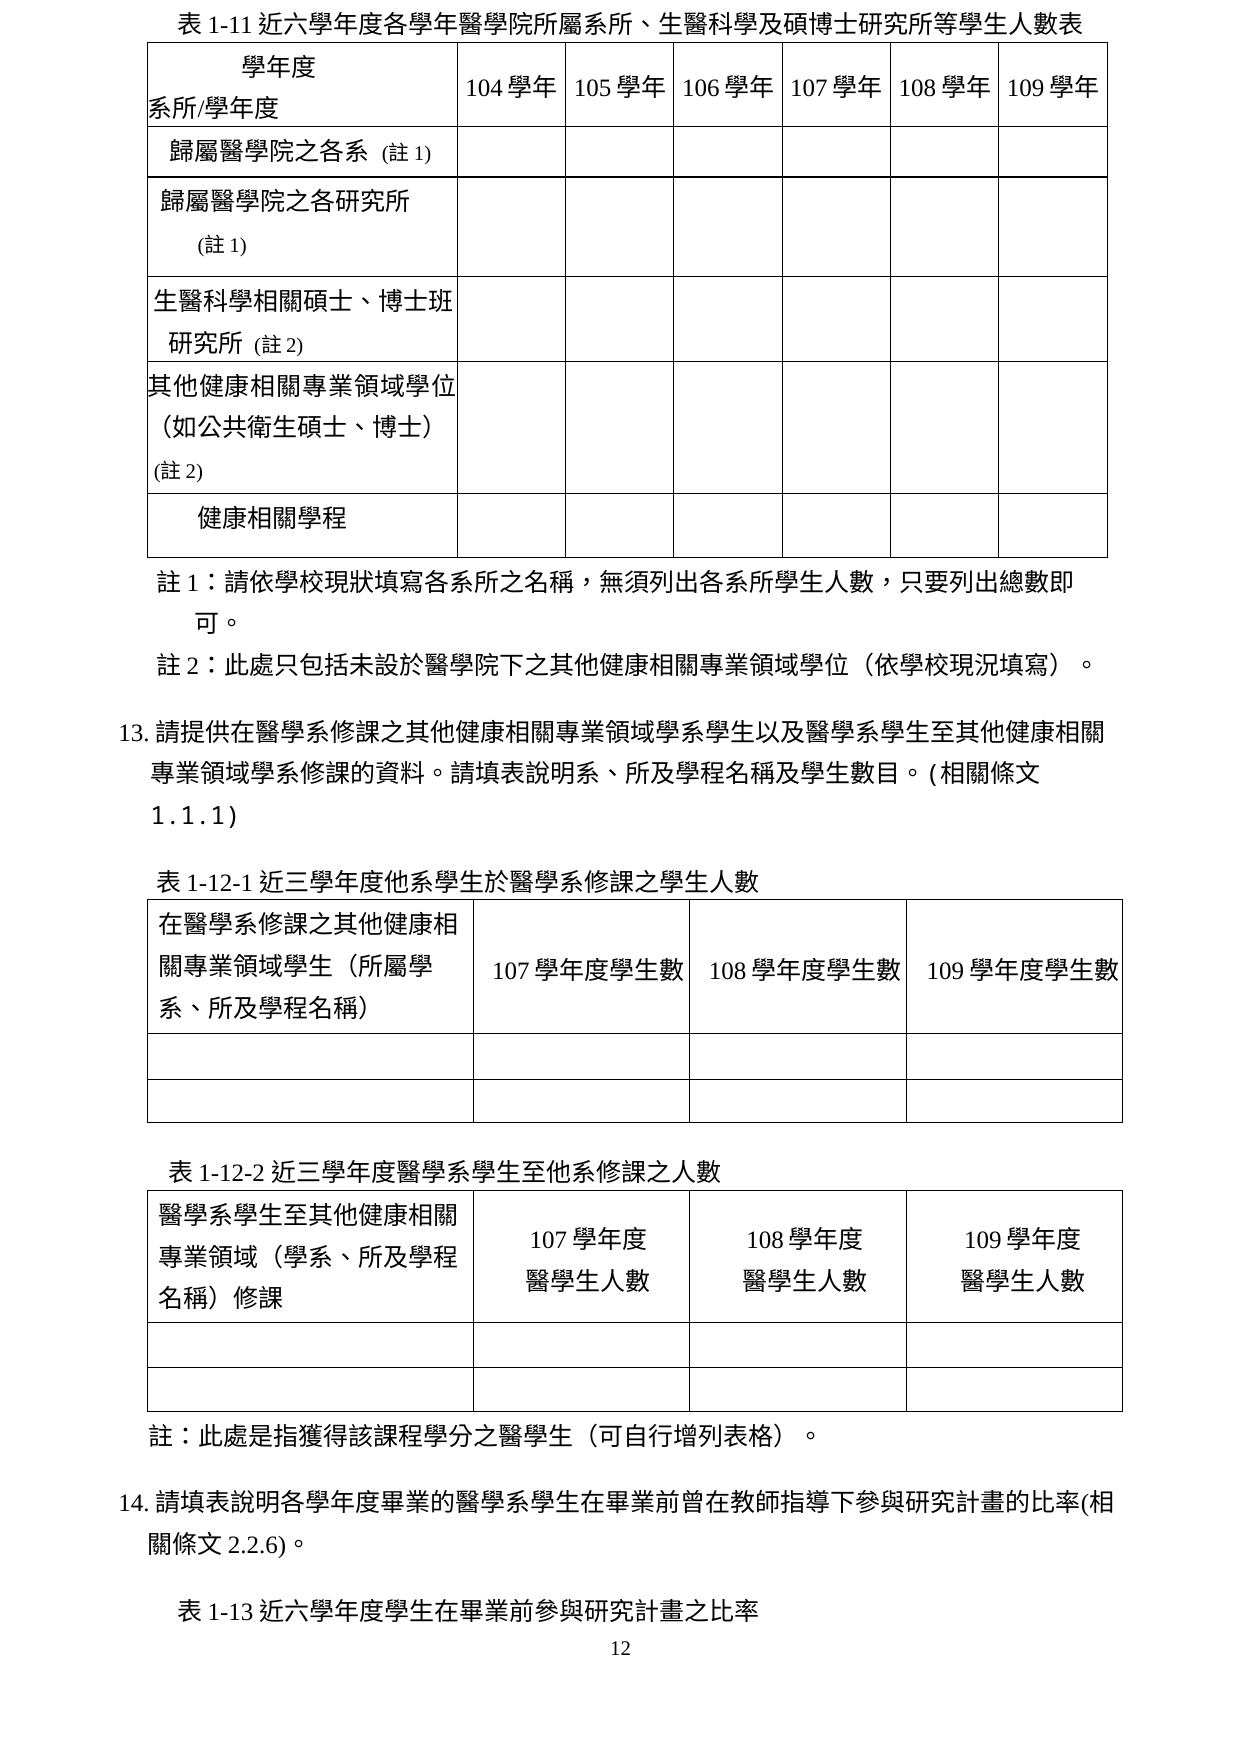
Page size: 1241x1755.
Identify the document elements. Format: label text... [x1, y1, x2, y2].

table_header 107學年度 醫學生人數 [474, 1191, 689, 1322]
table_cell 健康相關學程 [148, 494, 457, 557]
table_cell [474, 1034, 689, 1079]
table_cell [999, 494, 1107, 557]
table_cell [891, 178, 998, 276]
table_cell [474, 1368, 689, 1411]
table_cell [783, 277, 890, 361]
table_cell [474, 1080, 689, 1122]
text 表1-12-2 近三學年度醫學系學生至他系修課之人數 [168, 1148, 1122, 1190]
table_header 醫學系學生至其他健康相關專業領域（學系、所及學程名稱）修課 [148, 1191, 473, 1322]
table_cell [566, 127, 673, 176]
table_cell [783, 362, 890, 493]
text 註2：此處只包括未設於醫學院下之其他健康相關專業領域學位（依學校現況填寫）。 [150, 641, 1122, 683]
table_header 108學年度學生數 [690, 900, 906, 1033]
table_cell [783, 178, 890, 276]
text 表1-11 近六學年度各學年醫學院所屬系所、生醫科學及碩博士研究所等學生人數表 [177, 0, 1122, 42]
table_cell [907, 1323, 1122, 1367]
table_cell [999, 178, 1107, 276]
table_cell [458, 178, 565, 276]
text 表1-13 近六學年度學生在畢業前參與研究計畫之比率 [177, 1587, 1122, 1628]
table_header 104學年 [458, 43, 565, 126]
table_header 在醫學系修課之其他健康相關專業領域學生（所屬學系、所及學程名稱） [148, 900, 473, 1033]
table_cell [674, 127, 782, 176]
table_cell [458, 494, 565, 557]
table_cell [690, 1034, 906, 1079]
table_header 109學年 [999, 43, 1107, 126]
table_cell [148, 1368, 473, 1411]
table_cell [474, 1323, 689, 1367]
table_cell [566, 494, 673, 557]
table_cell 歸屬醫學院之各系 (註1) [148, 127, 457, 176]
table_cell [690, 1080, 906, 1122]
table_header 108學年 [891, 43, 998, 126]
table_cell 生醫科學相關碩士、博士班研究所 (註2) [148, 277, 457, 361]
table_header 105學年 [566, 43, 673, 126]
table_cell [783, 127, 890, 176]
table_cell [690, 1323, 906, 1367]
table_cell [999, 362, 1107, 493]
table_cell [891, 362, 998, 493]
table_cell [458, 362, 565, 493]
table_cell [907, 1034, 1122, 1079]
table_header 109學年度學生數 [907, 900, 1122, 1033]
table_header 107學年 [783, 43, 890, 126]
table_header 學年度 系所/學年度 [148, 43, 457, 126]
table_cell [674, 277, 782, 361]
table_cell [458, 277, 565, 361]
list 請提供在醫學系修課之其他健康相關專業領域學系學生以及醫學系學生至其他健康相關專業領域學系修課的資料。請填表說明系、所及學程名稱及學生數目。(相關條文1.1.1) [118, 708, 1122, 833]
text 表1-12-1 近三學年度他系學生於醫學系修課之學生人數 [69, 858, 1122, 899]
table_cell [891, 494, 998, 557]
table_cell [674, 362, 782, 493]
table_cell [690, 1368, 906, 1411]
table_cell [458, 127, 565, 176]
text 註：此處是指獲得該課程學分之醫學生（可自行增列表格）。 [148, 1412, 1127, 1453]
table_cell [907, 1080, 1122, 1122]
table_cell [891, 127, 998, 176]
text 註1：請依學校現狀填寫各系所之名稱，無須列出各系所學生人數，只要列出總數即 [150, 558, 1122, 599]
table_cell [148, 1034, 473, 1079]
table_cell 歸屬醫學院之各研究所 (註1) [148, 178, 457, 276]
table_header 108學年度 醫學生人數 [690, 1191, 906, 1322]
table_cell [999, 277, 1107, 361]
list 請填表說明各學年度畢業的醫學系學生在畢業前曾在教師指導下參與研究計畫的比率(相關條文2.2.6)。 [118, 1478, 1122, 1562]
table_cell [566, 178, 673, 276]
table_cell [999, 127, 1107, 176]
table_cell [148, 1080, 473, 1122]
table_header 107學年度學生數 [474, 900, 689, 1033]
table_cell [566, 362, 673, 493]
table_cell [566, 277, 673, 361]
table_cell [674, 178, 782, 276]
table_header 106學年 [674, 43, 782, 126]
table_header 109學年度 醫學生人數 [907, 1191, 1122, 1322]
table_cell [891, 277, 998, 361]
table_cell 其他健康相關專業領域學位（如公共衛生碩士、博士） (註2) [148, 362, 457, 493]
text 可。 [150, 599, 1122, 641]
table_cell [907, 1368, 1122, 1411]
table_cell [148, 1323, 473, 1367]
table_cell [783, 494, 890, 557]
table_cell [674, 494, 782, 557]
